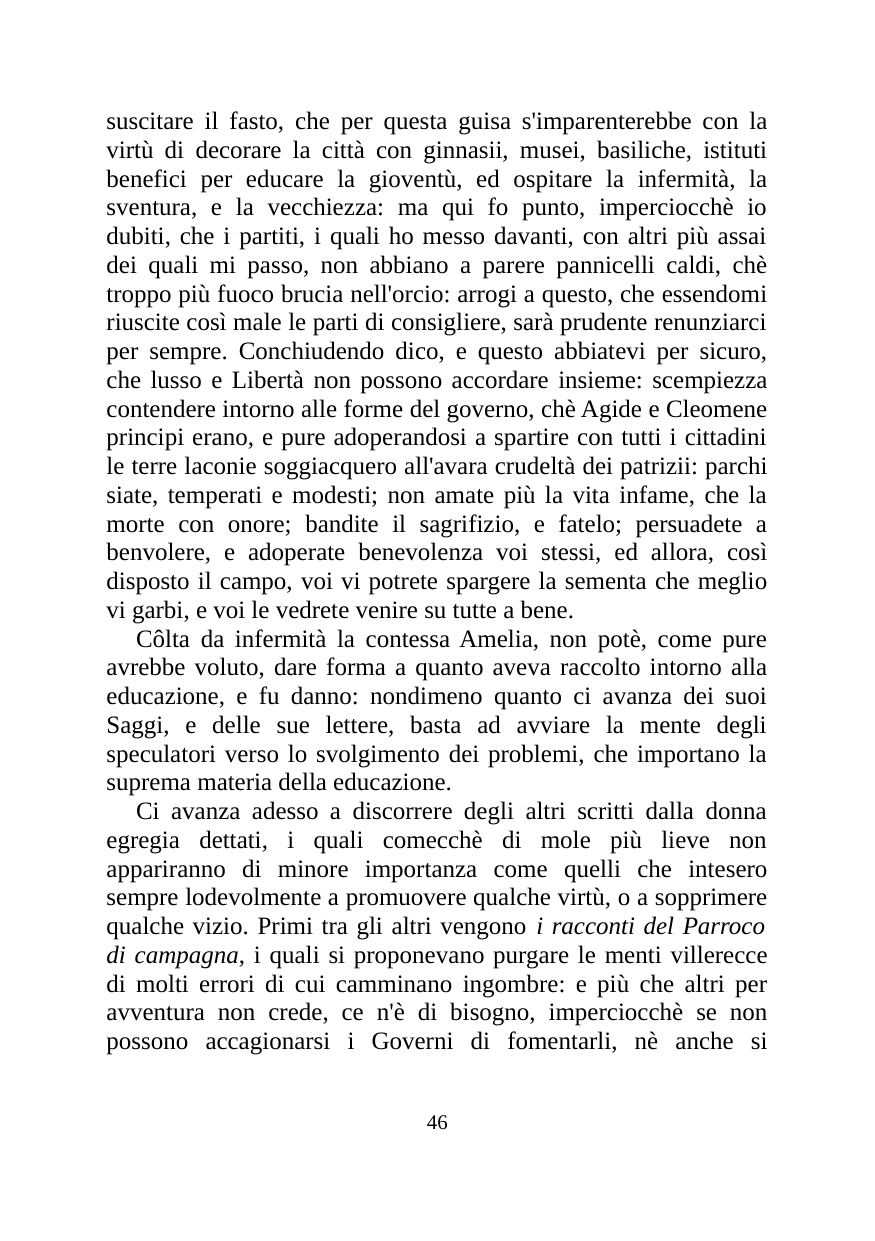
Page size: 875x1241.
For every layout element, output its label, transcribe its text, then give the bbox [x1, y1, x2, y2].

text suscitare il fasto, che per questa guisa s'imparenterebbe con la virtù di decorare la città con ginnasii, musei, basiliche, istituti benefici per educare la gioventù, ed ospitare la infermità, la sventura, e la vecchiezza: ma qui fo punto, imperciocchè io dubiti, che i partiti, i quali ho messo davanti, con altri più assai dei quali mi passo, non abbiano a parere pannicelli caldi, chè troppo più fuoco brucia nell'orcio: arrogi a questo, che essendomi riuscite così male le parti di consigliere, sarà prudente renunziarci per sempre. Conchiudendo dico, e questo abbiatevi per sicuro, che lusso e Libertà non possono accordare insieme: scempiezza contendere intorno alle forme del governo, chè Agide e Cleomene principi erano, e pure adoperandosi a spartire con tutti i cittadini le terre laconie soggiacquero all'avara crudeltà dei patrizii: parchi siate, temperati e modesti; non amate più la vita infame, che la morte con onore; bandite il sagrifizio, e fatelo; persuadete a benvolere, e adoperate benevolenza voi stessi, ed allora, così disposto il campo, voi vi potrete spargere la sementa che meglio vi garbi, e voi le vedrete venire su tutte a bene. [106, 106, 768, 624]
text Ci avanza adesso a discorrere degli altri scritti dalla donna egregia dettati, i quali comecchè di mole più lieve non appariranno di minore importanza come quelli che intesero sempre lodevolmente a promuovere qualche virtù, o a sopprimere qualche vizio. Primi tra gli altri vengono i racconti del Parroco di campagna, i quali si proponevano purgare le menti villerecce di molti errori di cui camminano ingombre: e più che altri per avventura non crede, ce n'è di bisogno, imperciocchè se non possono accagionarsi i Governi di fomentarli, nè anche si [106, 796, 768, 1055]
text Côlta da infermità la contessa Amelia, non potè, come pure avrebbe voluto, dare forma a quanto aveva raccolto intorno alla educazione, e fu danno: nondimeno quanto ci avanza dei suoi Saggi, e delle sue lettere, basta ad avviare la mente degli speculatori verso lo svolgimento dei problemi, che importano la suprema materia della educazione. [106, 624, 768, 796]
